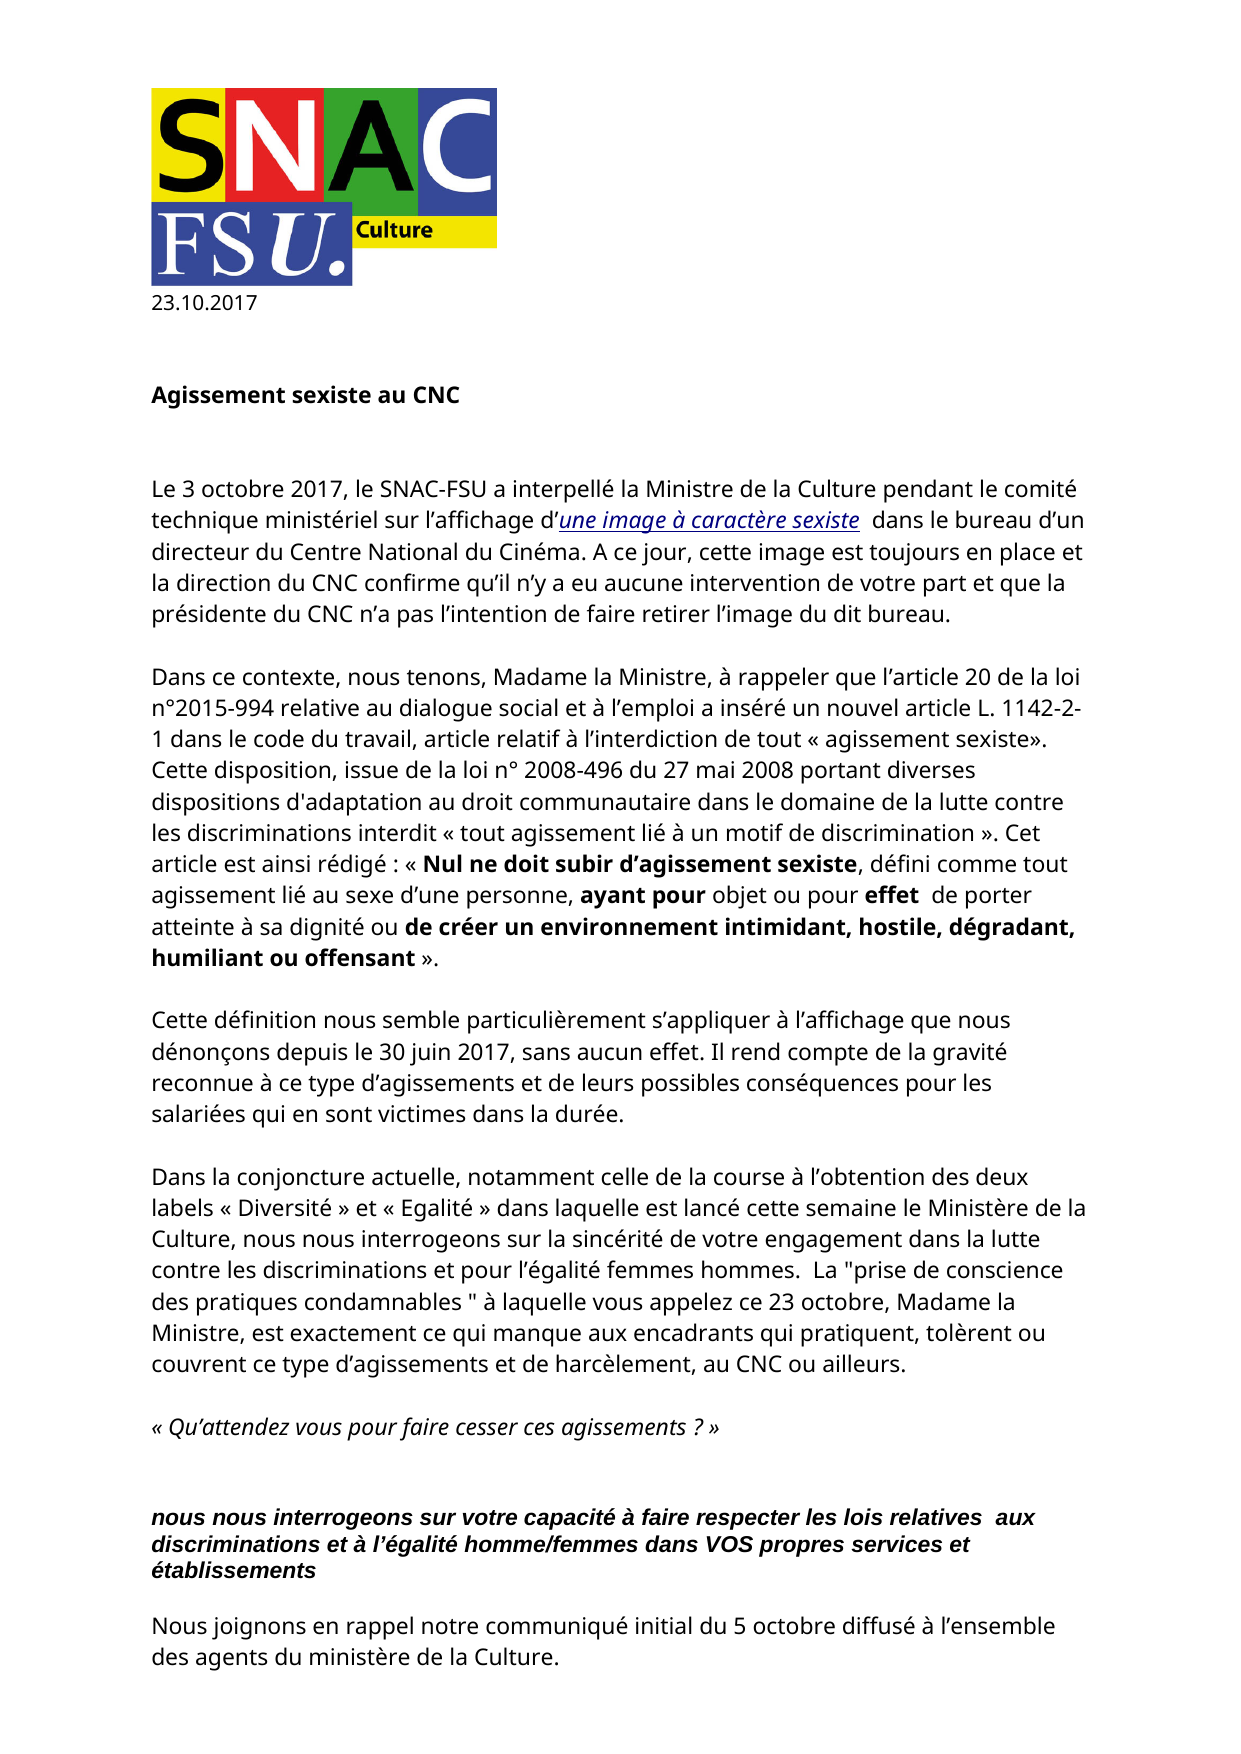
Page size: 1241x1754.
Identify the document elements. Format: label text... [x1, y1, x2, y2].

text nous nous interrogeons sur votre capacité à faire respecter les lois relatives aux discriminations et à l’égalité homme/femmes dans VOS propres services et établissements [151, 1504, 1093, 1583]
text Agissement sexiste au CNC [151, 379, 1093, 411]
text Cette définition nous semble particulièrement s’appliquer à l’affichage que nous dénonçons depuis le 30 juin 2017, sans aucun effet. Il rend compte de la gravité reconnue à ce type d’agissements et de leurs possibles conséquences pour les salariées qui en sont victimes dans la durée. [151, 1004, 1093, 1129]
text « Qu’attendez vous pour faire cesser ces agissements ? » [151, 1411, 1093, 1442]
picture [151, 88, 497, 289]
text Le 3 octobre 2017, le SNAC-FSU a interpellé la Ministre de la Culture pendant le comité technique ministériel sur l’affichage d’une image à caractère sexiste dans le bureau d’un directeur du Centre National du Cinéma. A ce jour, cette image est toujours en place et la direction du CNC confirme qu’il n’y a eu aucune intervention de votre part et que la présidente du CNC n’a pas l’intention de faire retirer l’image du dit bureau. [151, 473, 1093, 629]
text Dans ce contexte, nous tenons, Madame la Ministre, à rappeler que l’article 20 de la loi n°2015-994 relative au dialogue social et à l’emploi a inséré un nouvel article L. 1142-2-1 dans le code du travail, article relatif à l’interdiction de tout « agissement sexiste». Cette disposition, issue de la loi n° 2008-496 du 27 mai 2008 portant diverses dispositions d'adaptation au droit communautaire dans le domaine de la lutte contre les discriminations interdit « tout agissement lié à un motif de discrimination ». Cet article est ainsi rédigé : « Nul ne doit subir d’agissement sexiste, défini comme tout agissement lié au sexe d’une personne, ayant pour objet ou pour effet de porter atteinte à sa dignité ou de créer un environnement intimidant, hostile, dégradant, humiliant ou offensant ». [151, 661, 1093, 973]
text Dans la conjoncture actuelle, notamment celle de la course à l’obtention des deux labels « Diversité » et « Egalité » dans laquelle est lancé cette semaine le Ministère de la Culture, nous nous interrogeons sur la sincérité de votre engagement dans la lutte contre les discriminations et pour l’égalité femmes hommes. La "prise de conscience des pratiques condamnables " à laquelle vous appelez ce 23 octobre, Madame la Ministre, est exactement ce qui manque aux encadrants qui pratiquent, tolèrent ou couvrent ce type d’agissements et de harcèlement, au CNC ou ailleurs. [151, 1161, 1093, 1379]
text Nous joignons en rappel notre communiqué initial du 5 octobre diffusé à l’ensemble des agents du ministère de la Culture. [151, 1610, 1093, 1672]
table_header 23.10.2017 [151, 289, 497, 317]
table_header [497, 89, 1090, 317]
